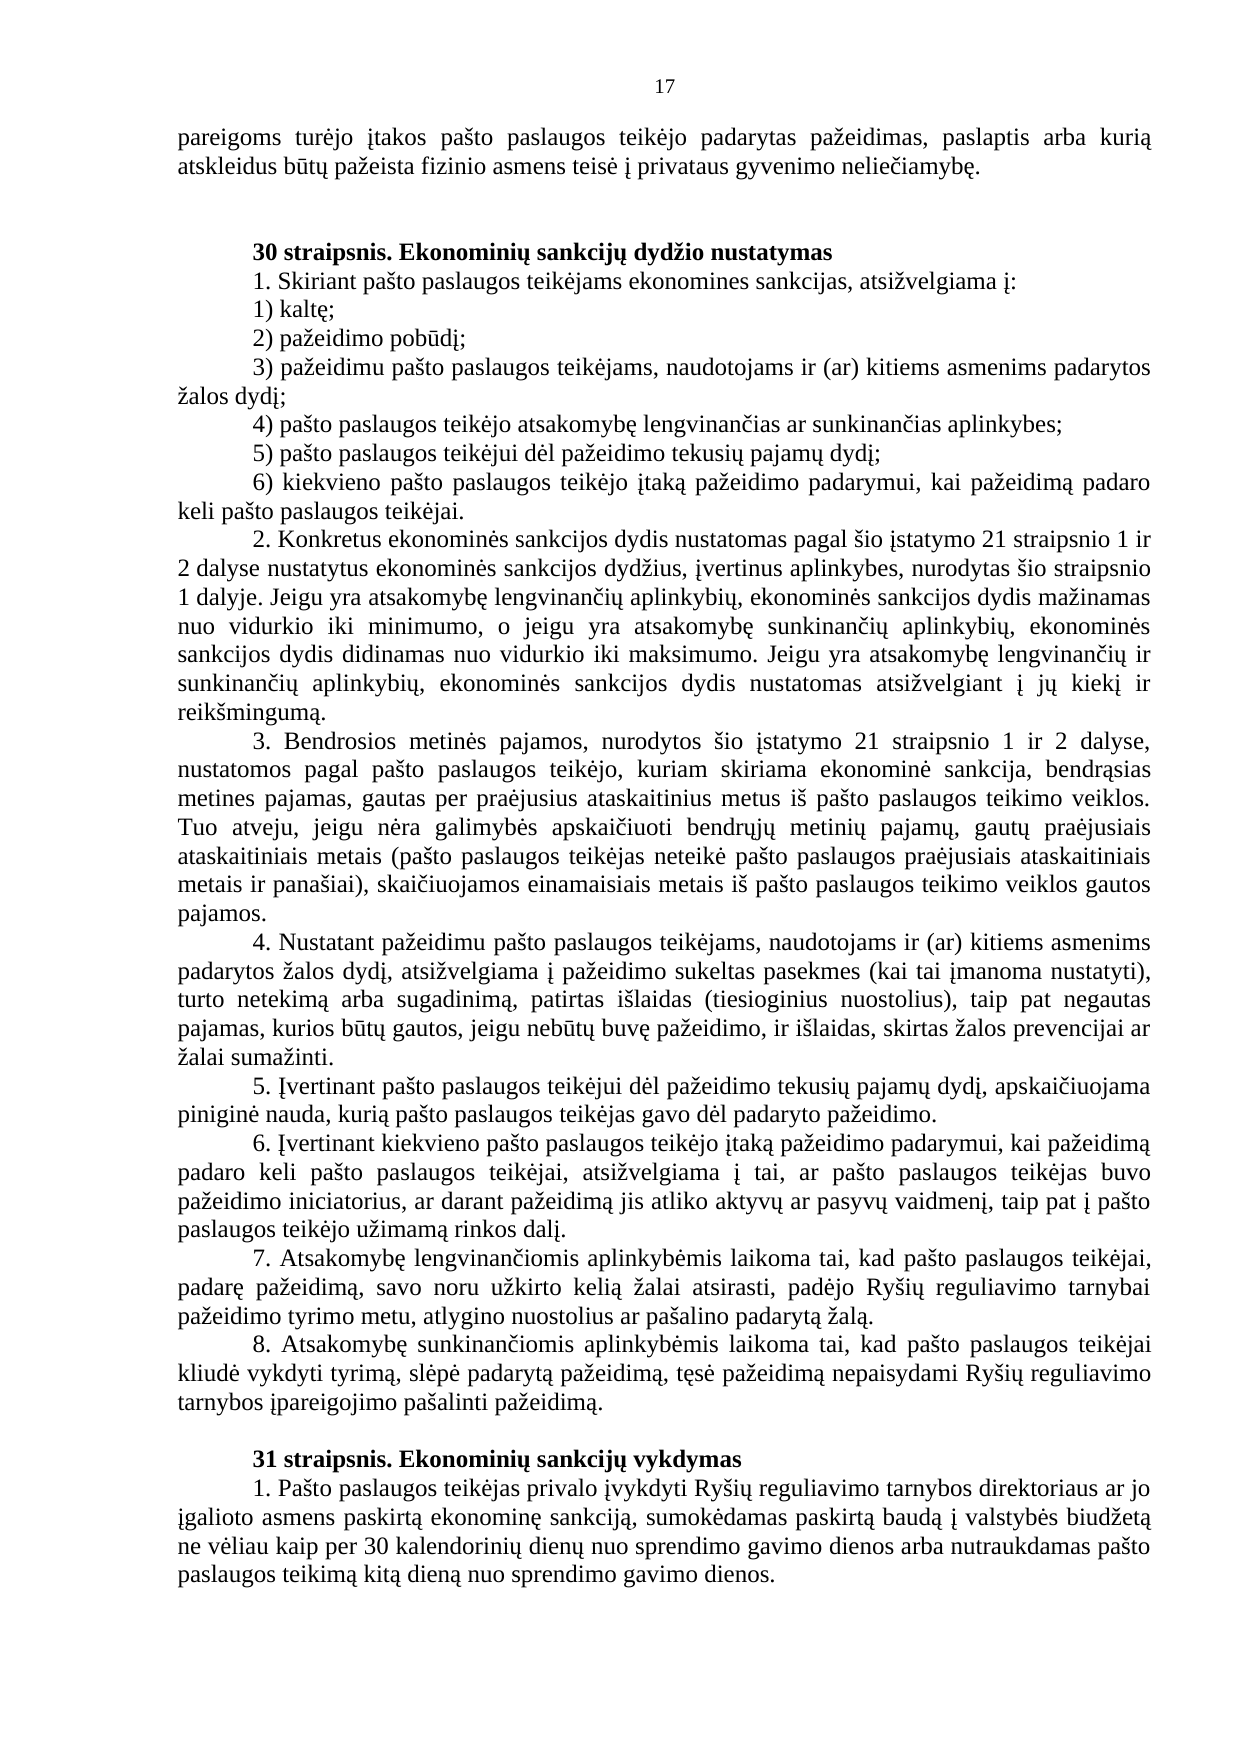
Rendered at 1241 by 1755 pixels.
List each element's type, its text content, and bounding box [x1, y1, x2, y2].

text 31 straipsnis. Ekonominių sankcijų vykdymas [177, 1444, 1152, 1473]
text 4. Nustatant pažeidimu pašto paslaugos teikėjams, naudotojams ir (ar) kitiems asmenims padarytos žalos dydį, atsižvelgiama į pažeidimo sukeltas pasekmes (kai tai įmanoma nustatyti), turto netekimą arba sugadinimą, patirtas išlaidas (tiesioginius nuostolius), taip pat negautas pajamas, kurios būtų gautos, jeigu nebūtų buvę pažeidimo, ir išlaidas, skirtas žalos prevencijai ar žalai sumažinti. [177, 927, 1152, 1071]
text 6) kiekvieno pašto paslaugos teikėjo įtaką pažeidimo padarymui, kai pažeidimą padaro keli pašto paslaugos teikėjai. [177, 467, 1152, 524]
text 1. Skiriant pašto paslaugos teikėjams ekonomines sankcijas, atsižvelgiama į: [177, 266, 1152, 294]
text 2. Konkretus ekonominės sankcijos dydis nustatomas pagal šio įstatymo 21 straipsnio 1 ir 2 dalyse nustatytus ekonominės sankcijos dydžius, įvertinus aplinkybes, nurodytas šio straipsnio 1 dalyje. Jeigu yra atsakomybę lengvinančių aplinkybių, ekonominės sankcijos dydis mažinamas nuo vidurkio iki minimumo, o jeigu yra atsakomybę sunkinančių aplinkybių, ekonominės sankcijos dydis didinamas nuo vidurkio iki maksimumo. Jeigu yra atsakomybę lengvinančių ir sunkinančių aplinkybių, ekonominės sankcijos dydis nustatomas atsižvelgiant į jų kiekį ir reikšmingumą. [177, 524, 1152, 726]
text pareigoms turėjo įtakos pašto paslaugos teikėjo padarytas pažeidimas, paslaptis arba kurią atskleidus būtų pažeista fizinio asmens teisė į privataus gyvenimo neliečiamybę. [177, 122, 1152, 179]
text 3. Bendrosios metinės pajamos, nurodytos šio įstatymo 21 straipsnio 1 ir 2 dalyse, nustatomos pagal pašto paslaugos teikėjo, kuriam skiriama ekonominė sankcija, bendrąsias metines pajamas, gautas per praėjusius ataskaitinius metus iš pašto paslaugos teikimo veiklos. Tuo atveju, jeigu nėra galimybės apskaičiuoti bendrųjų metinių pajamų, gautų praėjusiais ataskaitiniais metais (pašto paslaugos teikėjas neteikė pašto paslaugos praėjusiais ataskaitiniais metais ir panašiai), skaičiuojamos einamaisiais metais iš pašto paslaugos teikimo veiklos gautos pajamos. [177, 726, 1152, 927]
text 5) pašto paslaugos teikėjui dėl pažeidimo tekusių pajamų dydį; [177, 438, 1152, 467]
text 30 straipsnis. Ekonominių sankcijų dydžio nustatymas [177, 237, 1152, 266]
text 8. Atsakomybę sunkinančiomis aplinkybėmis laikoma tai, kad pašto paslaugos teikėjai kliudė vykdyti tyrimą, slėpė padarytą pažeidimą, tęsė pažeidimą nepaisydami Ryšių reguliavimo tarnybos įpareigojimo pašalinti pažeidimą. [177, 1329, 1152, 1416]
text 4) pašto paslaugos teikėjo atsakomybę lengvinančias ar sunkinančias aplinkybes; [177, 409, 1152, 438]
text 5. Įvertinant pašto paslaugos teikėjui dėl pažeidimo tekusių pajamų dydį, apskaičiuojama piniginė nauda, kurią pašto paslaugos teikėjas gavo dėl padaryto pažeidimo. [177, 1071, 1152, 1128]
text 2) pažeidimo pobūdį; [177, 323, 1152, 352]
text 1) kaltę; [177, 294, 1152, 323]
text 7. Atsakomybę lengvinančiomis aplinkybėmis laikoma tai, kad pašto paslaugos teikėjai, padarę pažeidimą, savo noru užkirto kelią žalai atsirasti, padėjo Ryšių reguliavimo tarnybai pažeidimo tyrimo metu, atlygino nuostolius ar pašalino padarytą žalą. [177, 1243, 1152, 1329]
text 1. Pašto paslaugos teikėjas privalo įvykdyti Ryšių reguliavimo tarnybos direktoriaus ar jo įgalioto asmens paskirtą ekonominę sankciją, sumokėdamas paskirtą baudą į valstybės biudžetą ne vėliau kaip per 30 kalendorinių dienų nuo sprendimo gavimo dienos arba nutraukdamas pašto paslaugos teikimą kitą dieną nuo sprendimo gavimo dienos. [177, 1473, 1152, 1588]
text 6. Įvertinant kiekvieno pašto paslaugos teikėjo įtaką pažeidimo padarymui, kai pažeidimą padaro keli pašto paslaugos teikėjai, atsižvelgiama į tai, ar pašto paslaugos teikėjas buvo pažeidimo iniciatorius, ar darant pažeidimą jis atliko aktyvų ar pasyvų vaidmenį, taip pat į pašto paslaugos teikėjo užimamą rinkos dalį. [177, 1128, 1152, 1243]
text 3) pažeidimu pašto paslaugos teikėjams, naudotojams ir (ar) kitiems asmenims padarytos žalos dydį; [177, 352, 1152, 409]
